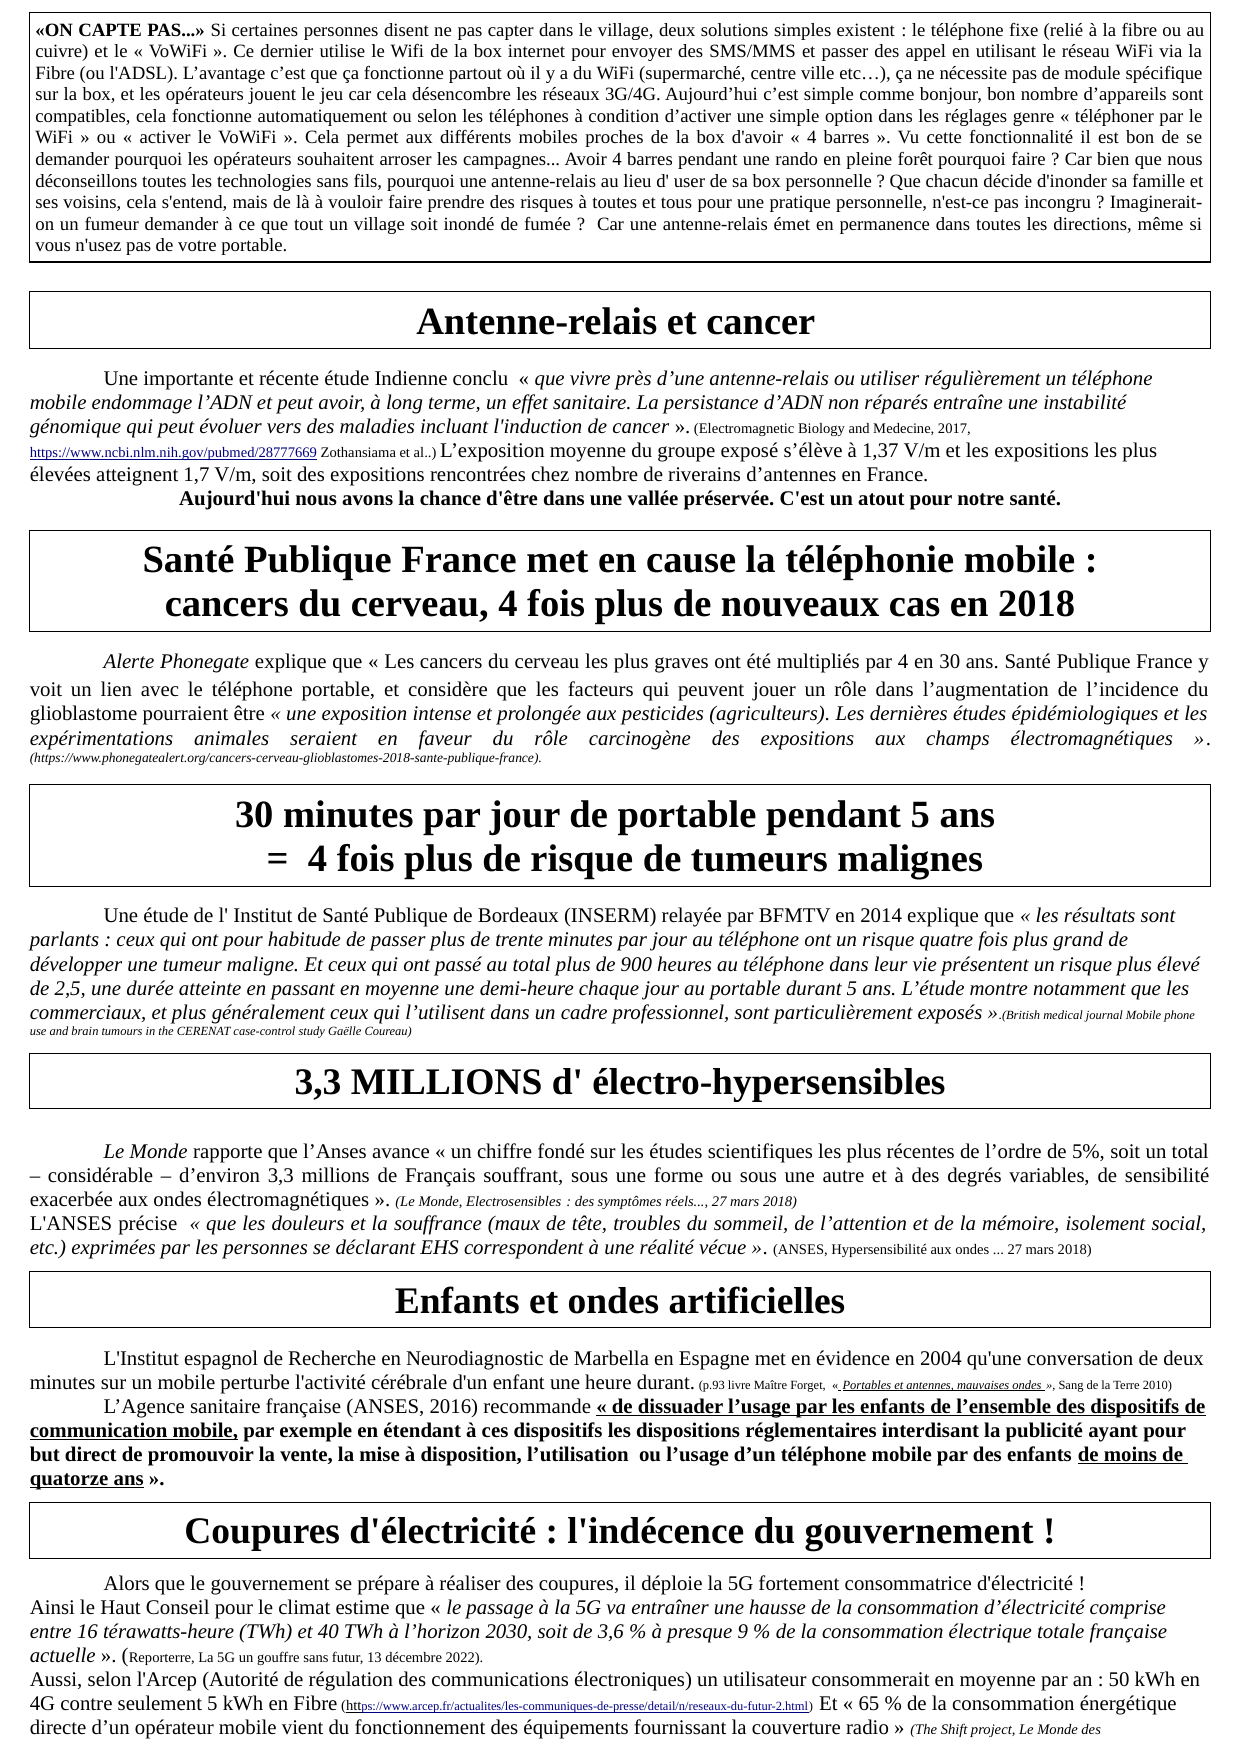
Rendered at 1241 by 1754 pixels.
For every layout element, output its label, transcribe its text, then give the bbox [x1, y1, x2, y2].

text Une importante et récente étude Indienne conclu « que vivre près d’une antenne-relais ou utiliser régulièrement un téléphone mobile endommage l’ADN et peut avoir, à long terme, un effet sanitaire. La persistance d’ADN non réparés entraîne une instabilité génomique qui peut évoluer vers des maladies incluant l'induction de cancer ». (Electromagnetic Biology and Medecine, 2017, https://www.ncbi.nlm.nih.gov/pubmed/28777669 Zothansiama et al..) L’exposition moyenne du groupe exposé s’élève à 1,37 V/m et les expositions les plus élevées atteignent 1,7 V/m, soit des expositions rencontrées chez nombre de riverains d’antennes en France. [29, 366, 1211, 486]
table_header «ON CAPTE PAS...» Si certaines personnes disent ne pas capter dans le village, deux solutions simples existent : le téléphone fixe (relié à la fibre ou au cuivre) et le « VoWiFi ». Ce dernier utilise le Wifi de la box internet pour envoyer des SMS/MMS et passer des appel en utilisant le réseau WiFi via la Fibre (ou l'ADSL). L’avantage c’est que ça fonctionne partout où il y a du WiFi (supermarché, centre ville etc…), ça ne nécessite pas de module spécifique sur la box, et les opérateurs jouent le jeu car cela désencombre les réseaux 3G/4G. Aujourd’hui c’est simple comme bonjour, bon nombre d’appareils sont compatibles, cela fonctionne automatiquement ou selon les téléphones à condition d’activer une simple option dans les réglages genre « téléphoner par le WiFi » ou « activer le VoWiFi ». Cela permet aux différents mobiles proches de la box d'avoir « 4 barres ». Vu cette fonctionnalité il est bon de se demander pourquoi les opérateurs souhaitent arroser les campagnes... Avoir 4 barres pendant une rando en pleine forêt pourquoi faire ? Car bien que nous déconseillons toutes les technologies sans fils, pourquoi une antenne-relais au lieu d' user de sa box personnelle ? Que chacun décide d'inonder sa famille et ses voisins, cela s'entend, mais de là à vouloir faire prendre des risques à toutes et tous pour une pratique personnelle, n'est-ce pas incongru ? Imaginerait-on un fumeur demander à ce que tout un village soit inondé de fumée ? Car une antenne-relais émet en permanence dans toutes les directions, même si vous n'usez pas de votre portable. [30, 13, 1210, 261]
text Aussi, selon l'Arcep (Autorité de régulation des communications électroniques) un utilisateur consommerait en moyenne par an : 50 kWh en 4G contre seulement 5 kWh en Fibre (https://www.arcep.fr/actualites/les-communiques-de-presse/detail/n/reseaux-du-futur-2.html) Et « 65 % de la consommation énergétique directe d’un opérateur mobile vient du fonctionnement des équipements fournissant la couverture radio » (The Shift project, Le Monde des [29, 1667, 1211, 1739]
text Aujourd'hui nous avons la chance d'être dans une vallée préservée. C'est un atout pour notre santé. [29, 486, 1211, 510]
text Alerte Phonegate explique que « Les cancers du cerveau les plus graves ont été multipliés par 4 en 30 ans. Santé Publique France y voit un lien avec le téléphone portable, et considère que les facteurs qui peuvent jouer un rôle dans l’augmentation de l’incidence du glioblastome pourraient être « une exposition intense et prolongée aux pesticides (agriculteurs). Les dernières études épidémiologiques et les expérimentations animales seraient en faveur du rôle carcinogène des expositions aux champs électromagnétiques ». (https://www.phonegatealert.org/cancers-cerveau-glioblastomes-2018-sante-publique-france). [29, 632, 1211, 765]
text L’Agence sanitaire française (ANSES, 2016) recommande « de dissuader l’usage par les enfants de l’ensemble des dispositifs de communication mobile, par exemple en étendant à ces dispositifs les dispositions réglementaires interdisant la publicité ayant pour but direct de promouvoir la vente, la mise à disposition, l’utilisation ou l’usage d’un téléphone mobile par des enfants de moins de quatorze ans ». [29, 1394, 1211, 1490]
text L'ANSES précise « que les douleurs et la souffrance (maux de tête, troubles du sommeil, de l’attention et de la mémoire, isolement social, etc.) exprimées par les personnes se déclarant EHS correspondent à une réalité vécue ». (ANSES, Hypersensibilité aux ondes ... 27 mars 2018) [29, 1211, 1211, 1259]
text Ainsi le Haut Conseil pour le climat estime que « le passage à la 5G va entraîner une hausse de la consommation d’électricité comprise entre 16 térawatts-heure (TWh) et 40 TWh à l’horizon 2030, soit de 3,6 % à presque 9 % de la consommation électrique totale française actuelle ». (Reporterre, La 5G un gouffre sans futur, 13 décembre 2022). [29, 1595, 1211, 1667]
text Le Monde rapporte que l’Anses avance « un chiffre fondé sur les études scientifiques les plus récentes de l’ordre de 5%, soit un total – considérable – d’environ 3,3 millions de Français souffrant, sous une forme ou sous une autre et à des degrés variables, de sensibilité exacerbée aux ondes électromagnétiques ». (Le Monde, Electrosensibles : des symptômes réels..., 27 mars 2018) [29, 1138, 1211, 1211]
table_header 3,3 MILLIONS d' électro-hypersensibles [30, 1054, 1210, 1108]
table_header Antenne-relais et cancer [30, 292, 1210, 348]
text L'Institut espagnol de Recherche en Neurodiagnostic de Marbella en Espagne met en évidence en 2004 qu'une conversation de deux minutes sur un mobile perturbe l'activité cérébrale d'un enfant une heure durant. (p.93 livre Maître Forget, « Portables et antennes, mauvaises ondes », Sang de la Terre 2010) [29, 1345, 1211, 1394]
table_header Santé Publique France met en cause la téléphonie mobile : cancers du cerveau, 4 fois plus de nouveaux cas en 2018 [30, 531, 1210, 631]
text Une étude de l' Institut de Santé Publique de Bordeaux (INSERM) relayée par BFMTV en 2014 explique que « les résultats sont parlants : ceux qui ont pour habitude de passer plus de trente minutes par jour au téléphone ont un risque quatre fois plus grand de développer une tumeur maligne. Et ceux qui ont passé au total plus de 900 heures au téléphone dans leur vie présentent un risque plus élevé de 2,5, une durée atteinte en passant en moyenne une demi-heure chaque jour au portable durant 5 ans. L’étude montre notamment que les commerciaux, et plus généralement ceux qui l’utilisent dans un cadre professionnel, sont particulièrement exposés ».(British medical journal Mobile phone use and brain tumours in the CERENAT case-control study Gaëlle Coureau) [29, 903, 1211, 1038]
text Alors que le gouvernement se prépare à réaliser des coupures, il déploie la 5G fortement consommatrice d'électricité ! [29, 1571, 1211, 1595]
table_header Enfants et ondes artificielles [30, 1272, 1210, 1327]
table_header Coupures d'électricité : l'indécence du gouvernement ! [30, 1503, 1210, 1558]
table_header 30 minutes par jour de portable pendant 5 ans = 4 fois plus de risque de tumeurs malignes [30, 785, 1210, 886]
